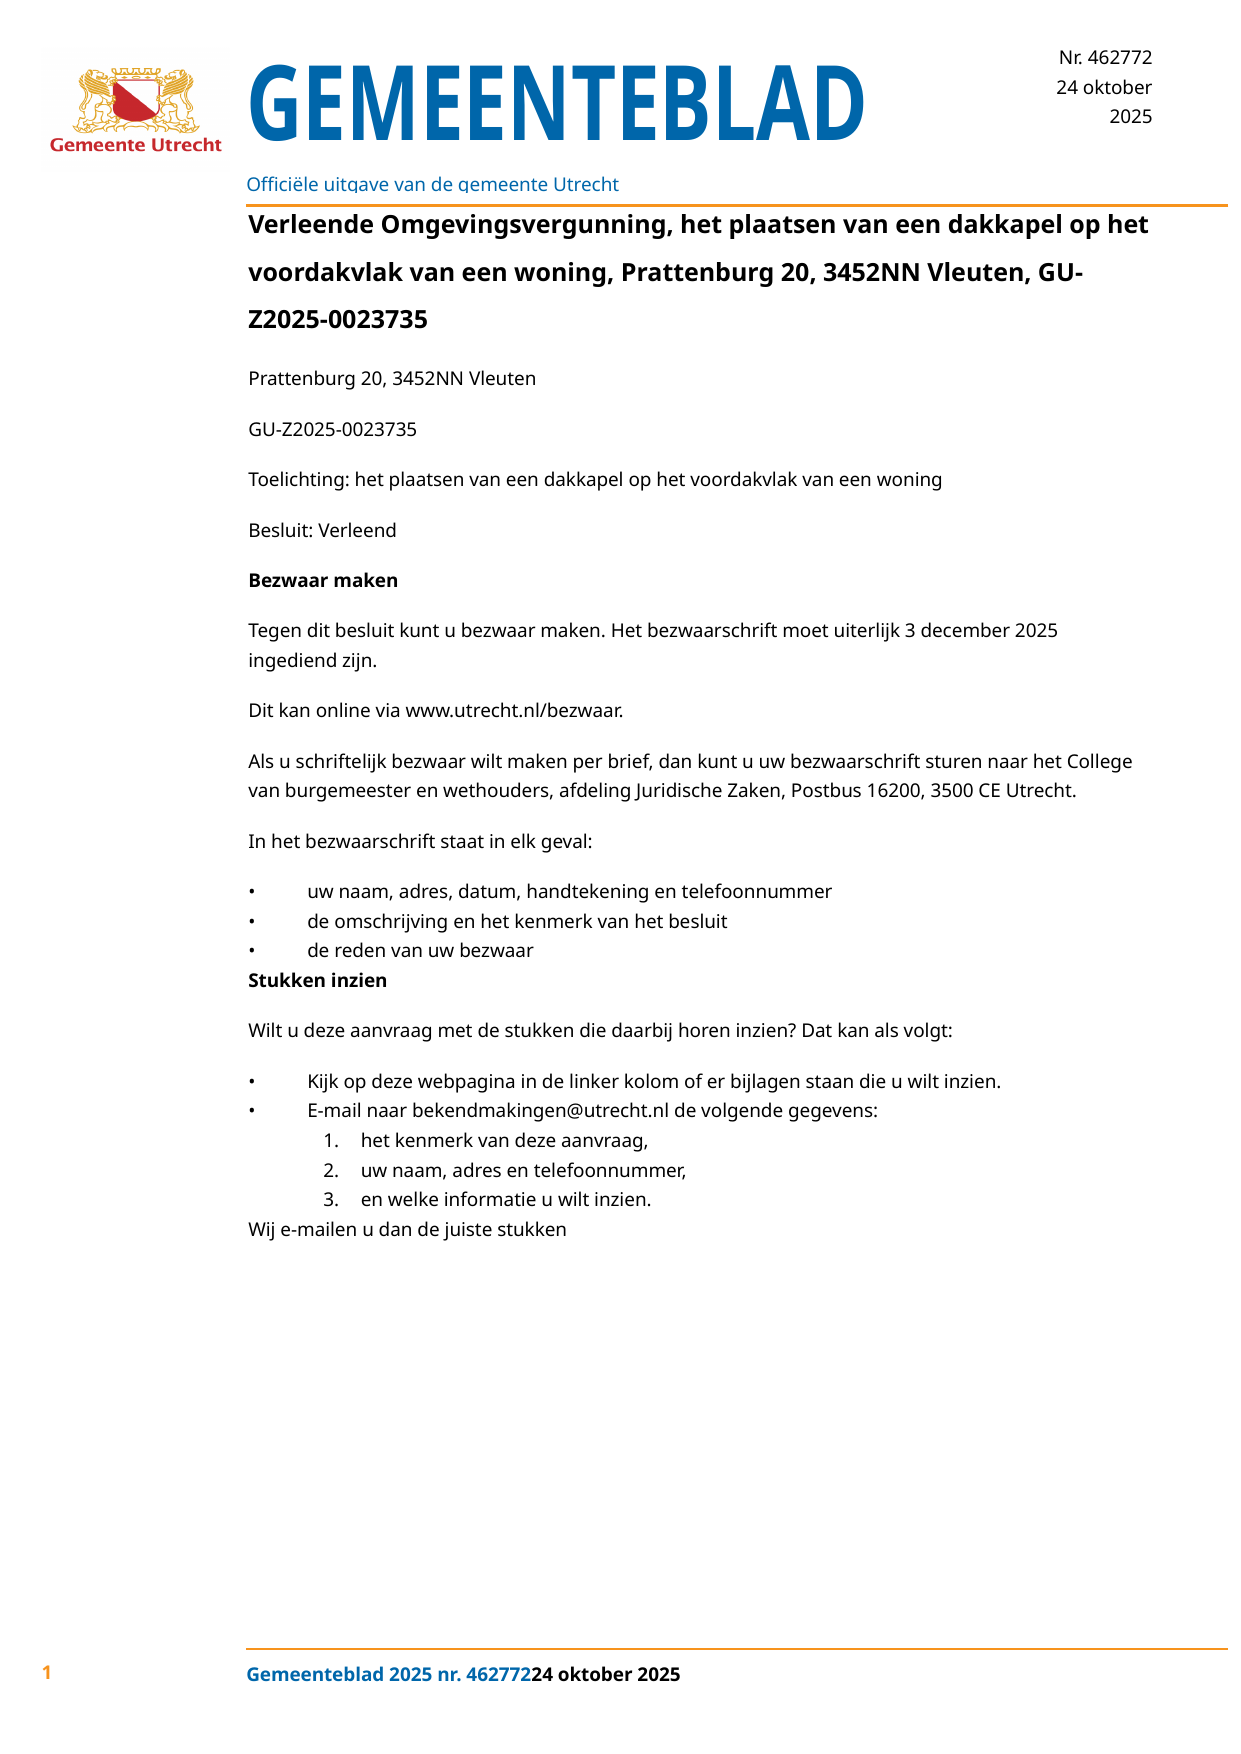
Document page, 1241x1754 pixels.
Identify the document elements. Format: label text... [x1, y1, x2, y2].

text Dit kan online via www.utrecht.nl/bezwaar. [248, 698, 1152, 723]
text Besluit: Verleend [248, 517, 1152, 542]
text Stukken inzien [248, 967, 1152, 993]
list uw naam, adres, datum, handtekening en telefoonnummer [248, 878, 1152, 904]
list uw naam, adres en telefoonnummer, [323, 1157, 1152, 1182]
list en welke informatie u wilt inzien. [323, 1186, 1152, 1212]
list de reden van uw bezwaar [248, 938, 1152, 963]
text Verleende Omgevingsvergunning, het plaatsen van een dakkapel op het voordakvlak van een woning, Prattenburg 20, 3452NN Vleuten, GU-Z2025-0023735 [248, 207, 1152, 336]
list het kenmerk van deze aanvraag, [323, 1127, 1152, 1153]
picture [41, 47, 231, 172]
text Toelichting: het plaatsen van een dakkapel op het voordakvlak van een woning [248, 466, 1152, 492]
text Wij e-mailen u dan de juiste stukken [248, 1216, 1152, 1242]
list E-mail naar bekendmakingen@utrecht.nl de volgende gegevens: [248, 1098, 1152, 1123]
text Wilt u deze aanvraag met de stukken die daarbij horen inzien? Dat kan als volgt: [248, 1018, 1152, 1043]
text Tegen dit besluit kunt u bezwaar maken. Het bezwaarschrift moet uiterlijk 3 december 2025 ingediend zijn. [248, 618, 1152, 673]
text Als u schriftelijk bezwaar wilt maken per brief, dan kunt u uw bezwaarschrift sturen naar het College van burgemeester en wethouders, afdeling Juridische Zaken, Postbus 16200, 3500 CE Utrecht. [248, 748, 1152, 803]
text Bezwaar maken [248, 567, 1152, 593]
text In het bezwaarschrift staat in elk geval: [248, 828, 1152, 854]
list Kijk op deze webpagina in de linker kolom of er bijlagen staan die u wilt inzien. [248, 1068, 1152, 1094]
text GU-Z2025-0023735 [248, 416, 1152, 442]
list de omschrijving en het kenmerk van het besluit [248, 908, 1152, 934]
text Prattenburg 20, 3452NN Vleuten [248, 366, 1152, 391]
